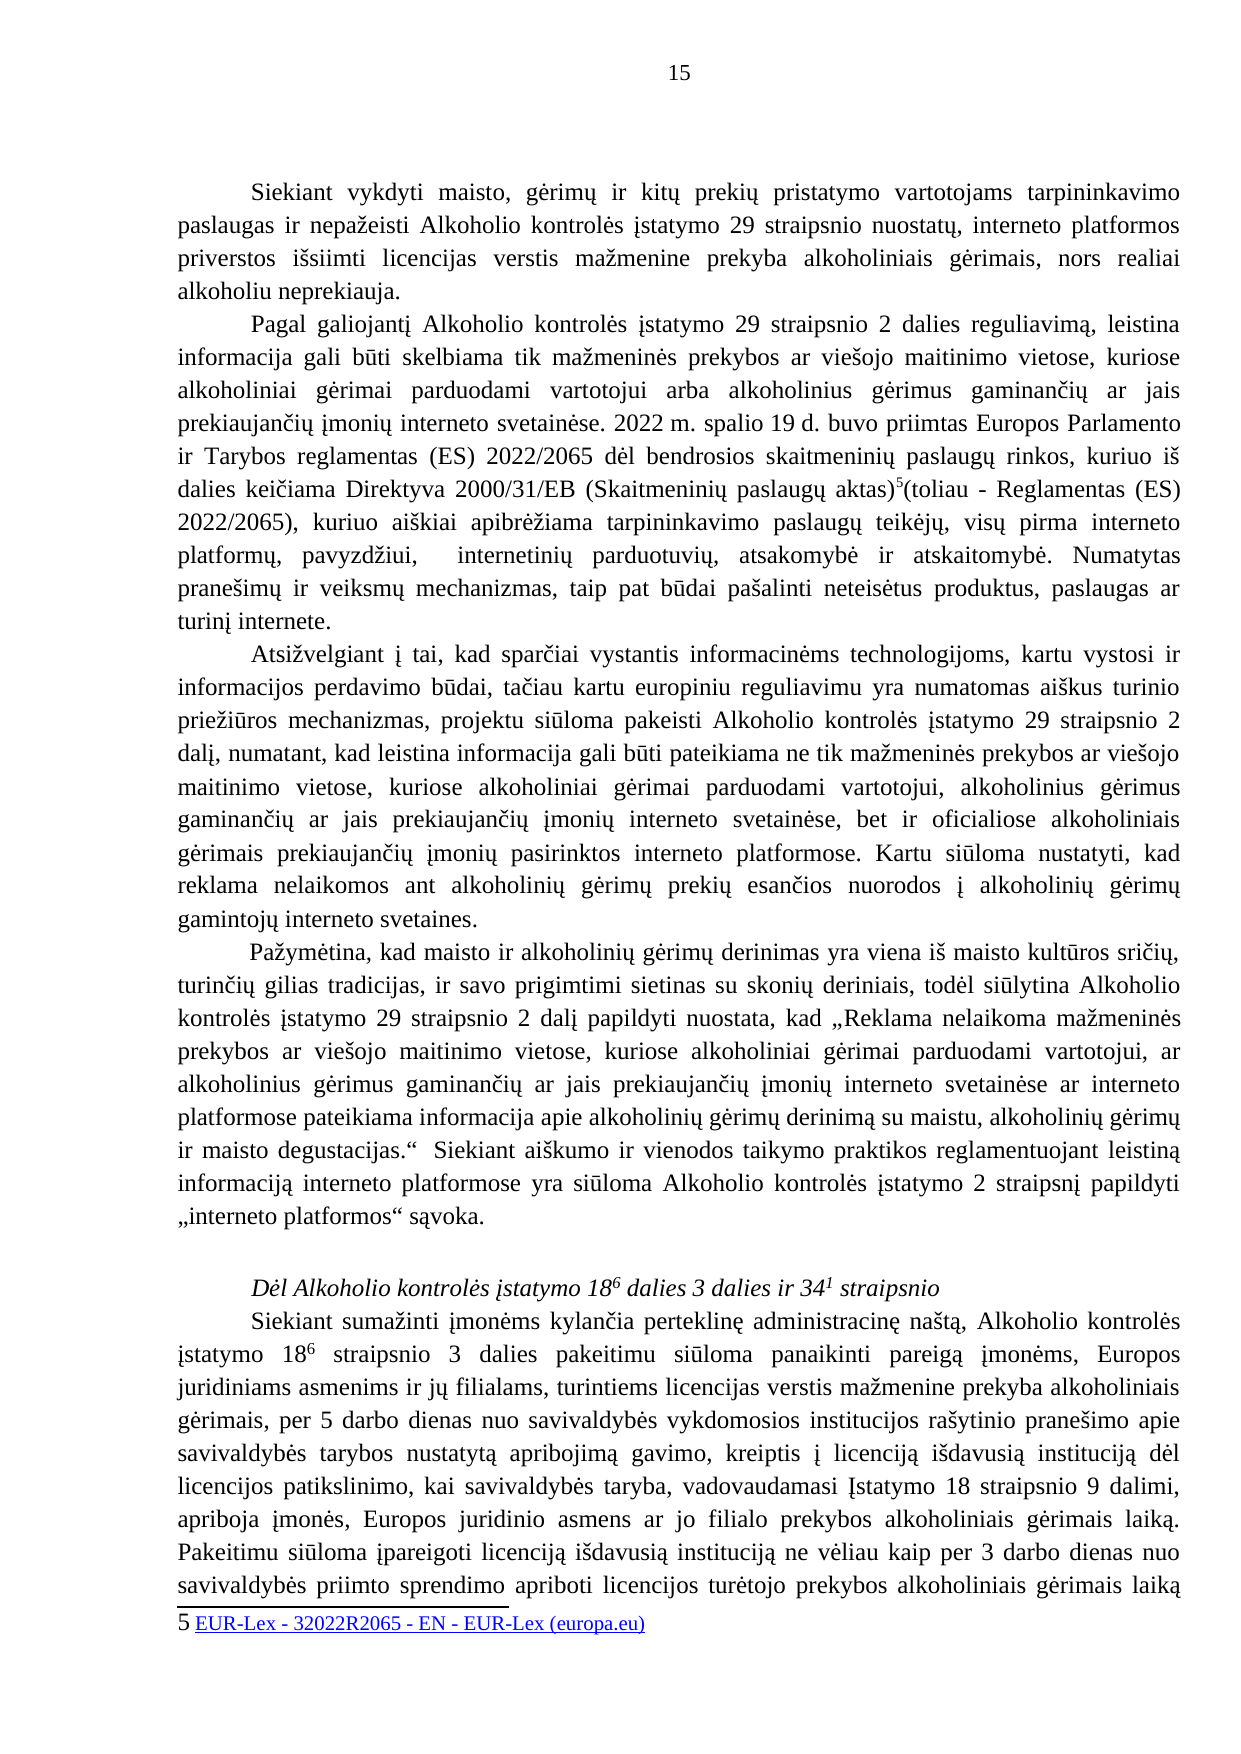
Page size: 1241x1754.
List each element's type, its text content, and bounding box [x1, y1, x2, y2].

text Pagal galiojantį Alkoholio kontrolės įstatymo 29 straipsnio 2 dalies reguliavimą, leistina informacija gali būti skelbiama tik mažmeninės prekybos ar viešojo maitinimo vietose, kuriose alkoholiniai gėrimai parduodami vartotojui arba alkoholinius gėrimus gaminančių ar jais prekiaujančių įmonių interneto svetainėse. 2022 m. spalio 19 d. buvo priimtas Europos Parlamento ir Tarybos reglamentas (ES) 2022/2065 dėl bendrosios skaitmeninių paslaugų rinkos, kuriuo iš dalies keičiama Direktyva 2000/31/EB (Skaitmeninių paslaugų aktas)(toliau - Reglamentas (ES) 2022/2065), kuriuo aiškiai apibrėžiama tarpininkavimo paslaugų teikėjų, visų pirma interneto platformų, pavyzdžiui, internetinių parduotuvių, atsakomybė ir atskaitomybė. Numatytas pranešimų ir veiksmų mechanizmas, taip pat būdai pašalinti neteisėtus produktus, paslaugas ar turinį internete. [177, 309, 1181, 635]
text Pažymėtina, kad maisto ir alkoholinių gėrimų derinimas yra viena iš maisto kultūros sričių, turinčių gilias tradicijas, ir savo prigimtimi sietinas su skonių deriniais, todėl siūlytina Alkoholio kontrolės įstatymo 29 straipsnio 2 dalį papildyti nuostata, kad „Reklama nelaikoma mažmeninės prekybos ar viešojo maitinimo vietose, kuriose alkoholiniai gėrimai parduodami vartotojui, ar alkoholinius gėrimus gaminančių ar jais prekiaujančių įmonių interneto svetainėse ar interneto platformose pateikiama informacija apie alkoholinių gėrimų derinimą su maistu, alkoholinių gėrimų ir maisto degustacijas.“ Siekiant aiškumo ir vienodos taikymo praktikos reglamentuojant leistiną informaciją interneto platformose yra siūloma Alkoholio kontrolės įstatymo 2 straipsnį papildyti „interneto platformos“ sąvoka. [177, 937, 1181, 1229]
text Siekiant vykdyti maisto, gėrimų ir kitų prekių pristatymo vartotojams tarpininkavimo paslaugas ir nepažeisti Alkoholio kontrolės įstatymo 29 straipsnio nuostatų, interneto platformos priverstos išsiimti licencijas verstis mažmenine prekyba alkoholiniais gėrimais, nors realiai alkoholiu neprekiauja. [177, 177, 1181, 305]
text Dėl Alkoholio kontrolės įstatymo 186 dalies 3 dalies ir 341 straipsnio [177, 1273, 1181, 1302]
text Siekiant sumažinti įmonėms kylančia perteklinę administracinę naštą, Alkoholio kontrolės įstatymo 186 straipsnio 3 dalies pakeitimu siūloma panaikinti pareigą įmonėms, Europos juridiniams asmenims ir jų filialams, turintiems licencijas verstis mažmenine prekyba alkoholiniais gėrimais, per 5 darbo dienas nuo savivaldybės vykdomosios institucijos rašytinio pranešimo apie savivaldybės tarybos nustatytą apribojimą gavimo, kreiptis į licenciją išdavusią instituciją dėl licencijos patikslinimo, kai savivaldybės taryba, vadovaudamasi Įstatymo 18 straipsnio 9 dalimi, apriboja įmonės, Europos juridinio asmens ar jo filialo prekybos alkoholiniais gėrimais laiką. Pakeitimu siūloma įpareigoti licenciją išdavusią instituciją ne vėliau kaip per 3 darbo dienas nuo savivaldybės priimto sprendimo apriboti licencijos turėtojo prekybos alkoholiniais gėrimais laiką [177, 1306, 1181, 1599]
text EUR-Lex - 32022R2065 - EN - EUR-Lex (europa.eu) [177, 1607, 1181, 1636]
text Atsižvelgiant į tai, kad sparčiai vystantis informacinėms technologijoms, kartu vystosi ir informacijos perdavimo būdai, tačiau kartu europiniu reguliavimu yra numatomas aiškus turinio priežiūros mechanizmas, projektu siūloma pakeisti Alkoholio kontrolės įstatymo 29 straipsnio 2 dalį, numatant, kad leistina informacija gali būti pateikiama ne tik mažmeninės prekybos ar viešojo maitinimo vietose, kuriose alkoholiniai gėrimai parduodami vartotojui, alkoholinius gėrimus gaminančių ar jais prekiaujančių įmonių interneto svetainėse, bet ir oficialiose alkoholiniais gėrimais prekiaujančių įmonių pasirinktos interneto platformose. Kartu siūloma nustatyti, kad reklama nelaikomos ant alkoholinių gėrimų prekių esančios nuorodos į alkoholinių gėrimų gamintojų interneto svetaines. [177, 639, 1181, 932]
